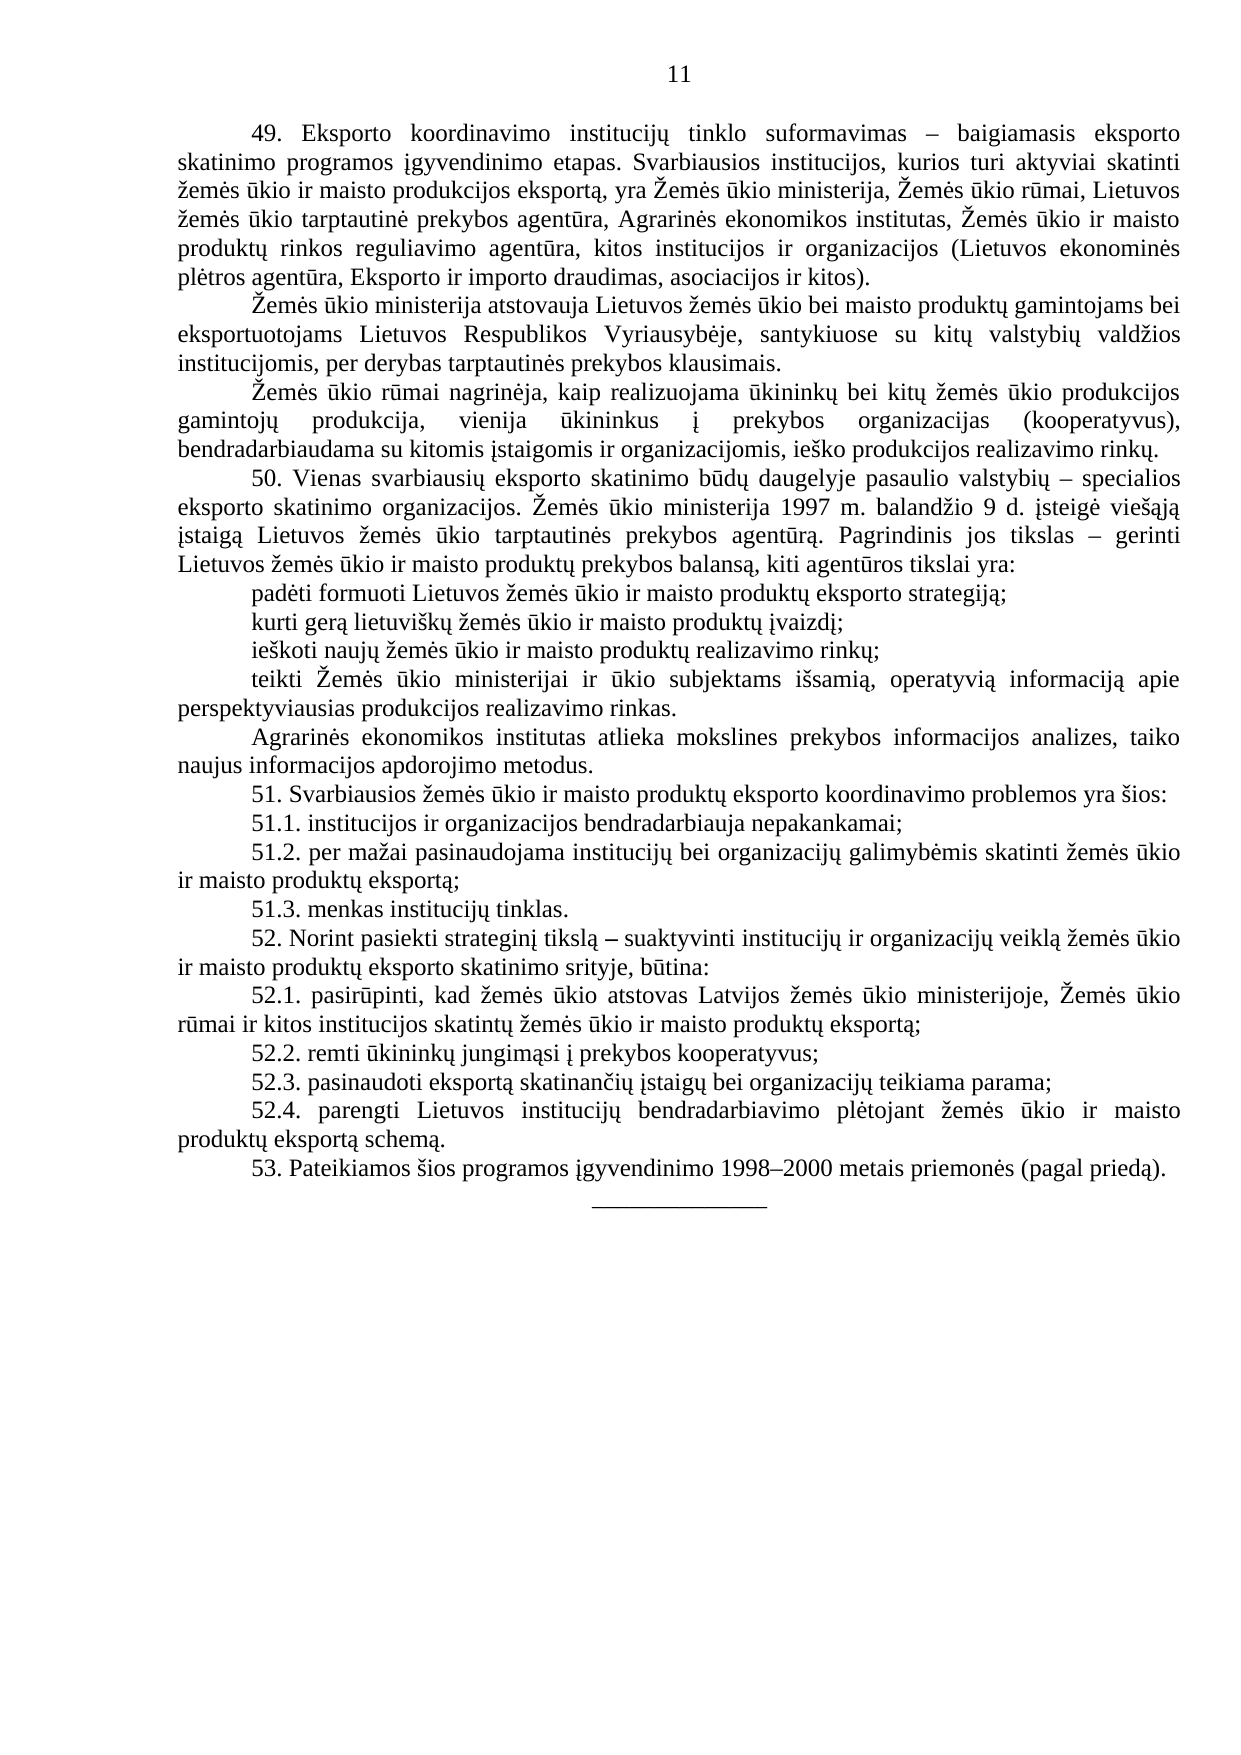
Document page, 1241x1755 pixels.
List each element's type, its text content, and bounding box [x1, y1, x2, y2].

text 50. Vienas svarbiausių eksporto skatinimo būdų daugelyje pasaulio valstybių – specialios eksporto skatinimo organizacijos. Žemės ūkio ministerija 1997 m. balandžio 9 d. įsteigė viešąją įstaigą Lietuvos žemės ūkio tarptautinės prekybos agentūrą. Pagrindinis jos tikslas – gerinti Lietuvos žemės ūkio ir maisto produktų prekybos balansą, kiti agentūros tikslai yra: [177, 463, 1181, 578]
text Žemės ūkio rūmai nagrinėja, kaip realizuojama ūkininkų bei kitų žemės ūkio produkcijos gamintojų produkcija, vienija ūkininkus į prekybos organizacijas (kooperatyvus), bendradarbiaudama su kitomis įstaigomis ir organizacijomis, ieško produkcijos realizavimo rinkų. [177, 377, 1181, 463]
text 52.1. pasirūpinti, kad žemės ūkio atstovas Latvijos žemės ūkio ministerijoje, Žemės ūkio rūmai ir kitos institucijos skatintų žemės ūkio ir maisto produktų eksportą; [177, 981, 1181, 1038]
text 49. Eksporto koordinavimo institucijų tinklo suformavimas – baigiamasis eksporto skatinimo programos įgyvendinimo etapas. Svarbiausios institucijos, kurios turi aktyviai skatinti žemės ūkio ir maisto produkcijos eksportą, yra Žemės ūkio ministerija, Žemės ūkio rūmai, Lietuvos žemės ūkio tarptautinė prekybos agentūra, Agrarinės ekonomikos institutas, Žemės ūkio ir maisto produktų rinkos reguliavimo agentūra, kitos institucijos ir organizacijos (Lietuvos ekonominės plėtros agentūra, Eksporto ir importo draudimas, asociacijos ir kitos). [177, 118, 1181, 291]
text Žemės ūkio ministerija atstovauja Lietuvos žemės ūkio bei maisto produktų gamintojams bei eksportuotojams Lietuvos Respublikos Vyriausybėje, santykiuose su kitų valstybių valdžios institucijomis, per derybas tarptautinės prekybos klausimais. [177, 291, 1181, 377]
text 52.4. parengti Lietuvos institucijų bendradarbiavimo plėtojant žemės ūkio ir maisto produktų eksportą schemą. [177, 1096, 1181, 1153]
text 52. Norint pasiekti strateginį tikslą – suaktyvinti institucijų ir organizacijų veiklą žemės ūkio ir maisto produktų eksporto skatinimo srityje, būtina: [177, 923, 1181, 981]
text ______________ [177, 1182, 1181, 1211]
text 52.2. remti ūkininkų jungimąsi į prekybos kooperatyvus; [177, 1038, 1181, 1067]
text ieškoti naujų žemės ūkio ir maisto produktų realizavimo rinkų; [177, 636, 1181, 664]
text 52.3. pasinaudoti eksportą skatinančių įstaigų bei organizacijų teikiama parama; [177, 1067, 1181, 1096]
text teikti Žemės ūkio ministerijai ir ūkio subjektams išsamią, operatyvią informaciją apie perspektyviausias produkcijos realizavimo rinkas. [177, 664, 1181, 722]
text 51. Svarbiausios žemės ūkio ir maisto produktų eksporto koordinavimo problemos yra šios: [177, 779, 1181, 808]
text 51.2. per mažai pasinaudojama institucijų bei organizacijų galimybėmis skatinti žemės ūkio ir maisto produktų eksportą; [177, 837, 1181, 894]
text Agrarinės ekonomikos institutas atlieka mokslines prekybos informacijos analizes, taiko naujus informacijos apdorojimo metodus. [177, 722, 1181, 779]
text kurti gerą lietuviškų žemės ūkio ir maisto produktų įvaizdį; [177, 607, 1181, 636]
text 51.1. institucijos ir organizacijos bendradarbiauja nepakankamai; [177, 808, 1181, 837]
text 51.3. menkas institucijų tinklas. [177, 894, 1181, 923]
text 53. Pateikiamos šios programos įgyvendinimo 1998–2000 metais priemonės (pagal priedą). [177, 1153, 1181, 1182]
text padėti formuoti Lietuvos žemės ūkio ir maisto produktų eksporto strategiją; [177, 578, 1181, 607]
